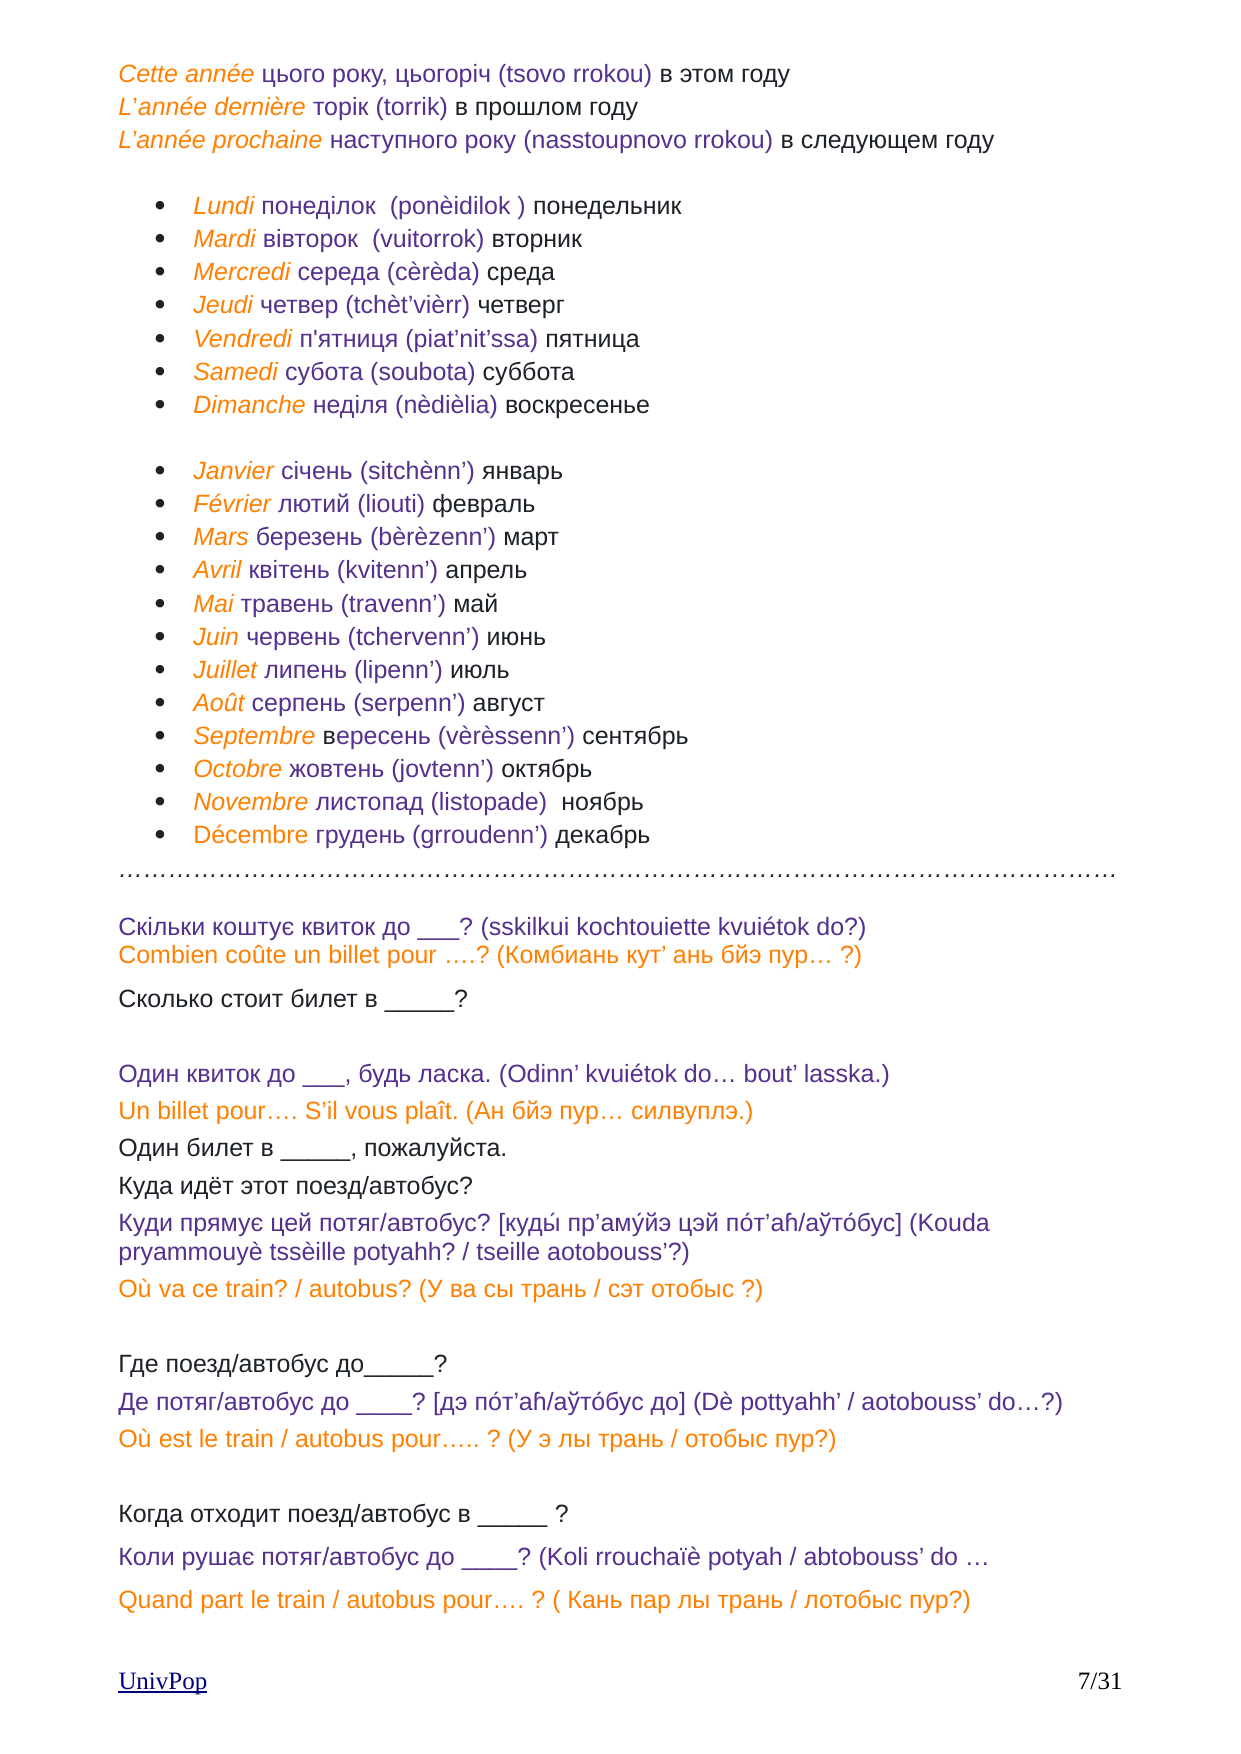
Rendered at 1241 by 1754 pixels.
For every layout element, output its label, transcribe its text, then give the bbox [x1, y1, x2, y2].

list Août серпень (serpenn’) август [156, 688, 1122, 717]
list Février лютий (liouti) февраль [156, 489, 1122, 518]
list Vendredi п'ятниця (piat’nit’ssa) пятница [156, 324, 1122, 352]
text Cette année цього року, цьогоріч (tsovo rrokou) в этом году [118, 59, 1122, 88]
list Mars березень (bèrèzenn’) март [156, 522, 1122, 551]
text ………………………………………………………………………………………………………… [118, 853, 1122, 882]
text Où est le train / autobus pour….. ? (У э лы трань / отобыс пур?) [118, 1424, 1122, 1453]
text Де потяг/автобус до ____? [дэ по́т’аɦ/аўто́бус до] (Dè pottyahh’ / aotobouss’ do…?) [118, 1387, 1122, 1415]
text Коли рушає потяг/автобус до ____? (Koli rrouchaïè potyah / abtobouss’ do … [118, 1542, 1122, 1571]
text L’année dernière торік (torrik) в прошлом году [118, 92, 1122, 121]
text Où va ce train? / autobus? (У ва сы трань / сэт отобыс ?) [118, 1274, 1122, 1303]
text Un billet pour…. S’il vous plaît. (Ан бйэ пур… силвуплэ.) [118, 1096, 1122, 1125]
text Скільки коштує квиток до ___? (sskilkui kochtouiette kvuiétok do?) [118, 912, 1122, 941]
list Septembre вересень (vèrèssenn’) сентябрь [156, 721, 1122, 750]
list Juillet липень (lipenn’) июль [156, 655, 1122, 684]
text Quand part le train / autobus pour…. ? ( Кань пар лы трань / лотобыс пур?) [118, 1585, 1122, 1614]
list Jeudi четвер (tchèt’vièrr) четверг [156, 291, 1122, 319]
text Combien coûte un billet pour ….? (Комбиань кут’ ань бйэ пур… ?) [118, 941, 1122, 969]
list Mercredi середа (cèrèda) среда [156, 257, 1122, 286]
text L’année prochaine наступного року (nasstoupnovo rrokou) в следующем году [118, 125, 1122, 154]
text Когда отходит поезд/автобус в _____ ? [118, 1499, 1122, 1527]
list Octobre жовтень (jovtenn’) октябрь [156, 754, 1122, 783]
list Mardi вівторок (vuitorrok) вторник [156, 224, 1122, 253]
text Один квиток до ___, будь ласка. (Odinn’ kvuiétok do… bout’ lasska.) [118, 1059, 1122, 1087]
list Novembre листопад (listopade) ноябрь [156, 787, 1122, 816]
text Где поезд/автобус до_____? [118, 1349, 1122, 1378]
text Куда идёт этот поезд/автобус? [118, 1171, 1122, 1199]
text Сколько стоит билет в _____? [118, 984, 1122, 1013]
list Dimanche неділя (nèdièlia) воскресенье [156, 390, 1122, 419]
list Janvier січень (sitchènn’) январь [156, 456, 1122, 485]
list Avril квітень (kvitenn’) апрель [156, 555, 1122, 584]
list Lundi понеділок (ponèidilok ) понедельник [156, 191, 1122, 220]
text Один билет в _____, пожалуйста. [118, 1133, 1122, 1162]
list Décembre грудень (grroudenn’) декабрь [156, 820, 1122, 849]
list Mai травень (travenn’) май [156, 588, 1122, 617]
list Samedi субота (soubota) суббота [156, 357, 1122, 386]
list Juin червень (tchervenn’) июнь [156, 622, 1122, 651]
text Куди прямує цей потяг/автобус? [куды́ пр’аму́йэ цэй по́т’аɦ/аўто́бус] (Kouda pryammouyè tssèille potyahh? / tseille aotobouss’?) [118, 1208, 1122, 1266]
